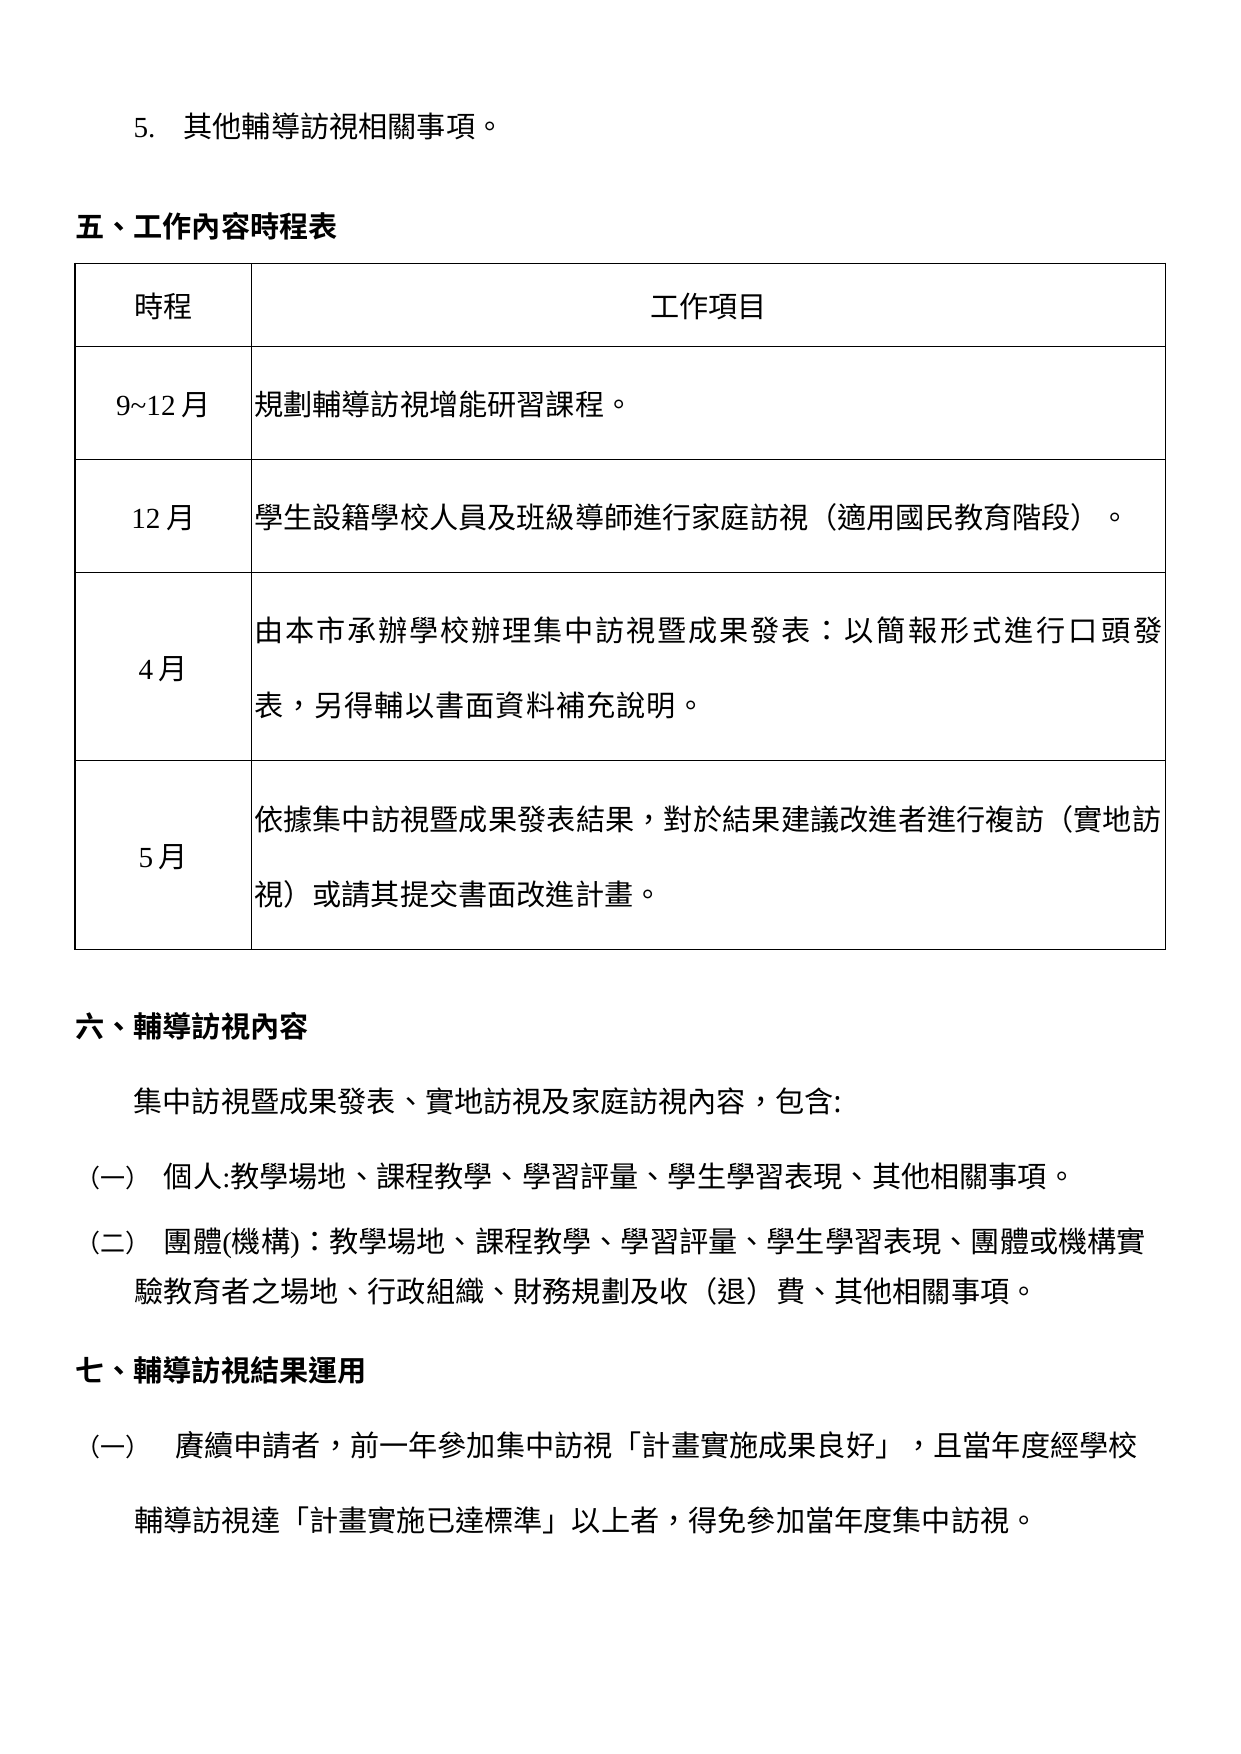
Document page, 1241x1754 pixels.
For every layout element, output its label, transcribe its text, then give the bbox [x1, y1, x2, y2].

table_cell 5月 [76, 761, 251, 949]
text 六、輔導訪視內容 [75, 987, 1165, 1062]
text 集中訪視暨成果發表、實地訪視及家庭訪視內容，包含: [75, 1062, 1165, 1137]
table_cell 學生設籍學校人員及班級導師進行家庭訪視（適用國民教育階段）。 [252, 460, 1165, 572]
table_cell 4月 [76, 573, 251, 760]
table_cell 由本市承辦學校辦理集中訪視暨成果發表：以簡報形式進行口頭發表，另得輔以書面資料補充說明。 [252, 573, 1165, 760]
table_header 工作項目 [252, 264, 1165, 346]
text 五、工作內容時程表 [75, 187, 1165, 262]
text 七、輔導訪視結果運用 [75, 1331, 1165, 1406]
table_cell 規劃輔導訪視增能研習課程。 [252, 347, 1165, 459]
table_cell 12月 [76, 460, 251, 572]
list 個人:教學場地、課程教學、學習評量、學生學習表現、其他相關事項。 [75, 1137, 1165, 1212]
list 團體(機構)：教學場地、課程教學、學習評量、學生學習表現、團體或機構實驗教育者之場地、行政組織、財務規劃及收（退）費、其他相關事項。 [75, 1212, 1165, 1312]
list 賡續申請者，前一年參加集中訪視「計畫實施成果良好」，且當年度經學校輔導訪視達「計畫實施已達標準」以上者，得免參加當年度集中訪視。 [75, 1406, 1165, 1556]
table_cell 9~12月 [76, 347, 251, 459]
list 其他輔導訪視相關事項。 [133, 87, 1165, 150]
table_cell 依據集中訪視暨成果發表結果，對於結果建議改進者進行複訪（實地訪視）或請其提交書面改進計畫。 [252, 761, 1165, 949]
table_header 時程 [76, 264, 251, 346]
